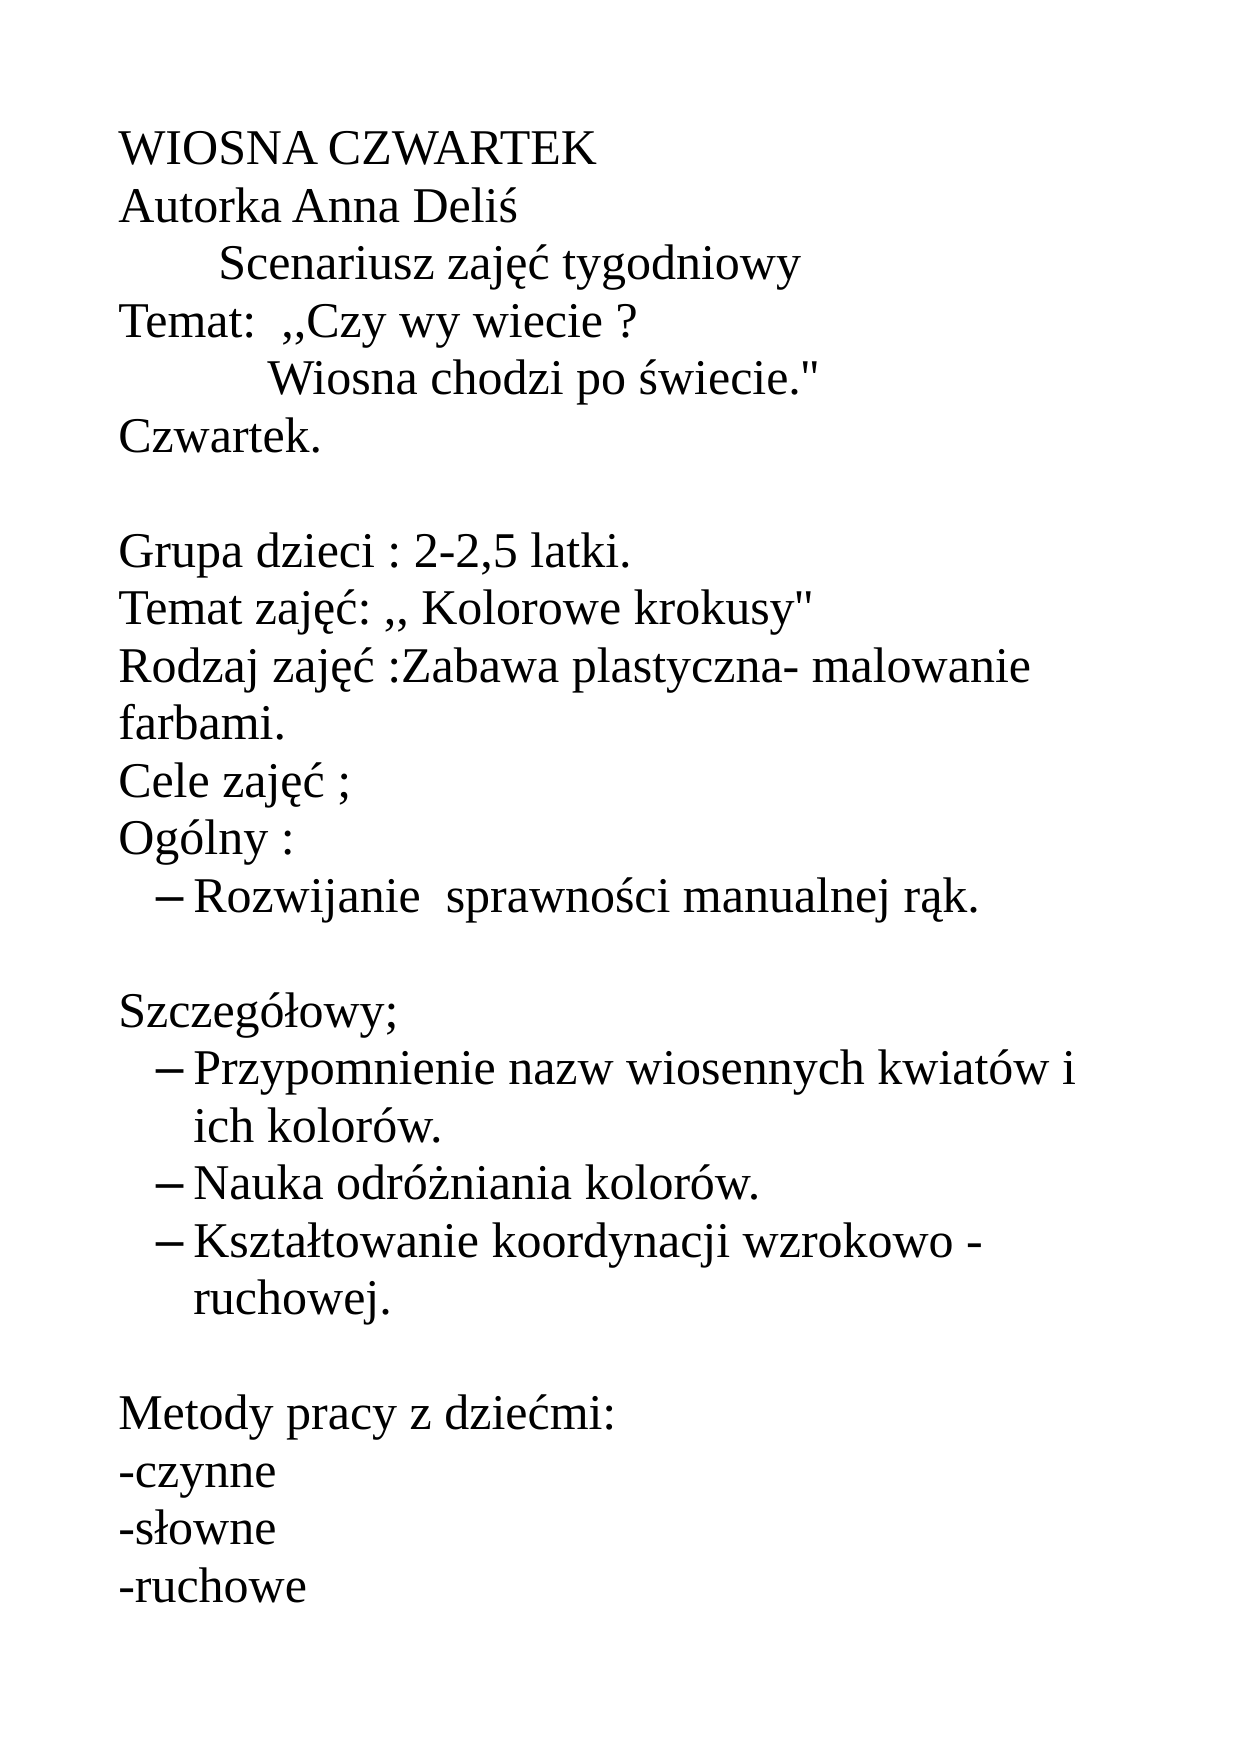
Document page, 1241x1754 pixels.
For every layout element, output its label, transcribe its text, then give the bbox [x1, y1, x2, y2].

text -czynne [118, 1441, 1122, 1498]
text Wiosna chodzi po świecie.'' [118, 348, 1122, 406]
text Cele zajęć ; [118, 751, 1122, 808]
text Scenariusz zajęć tygodniowy [118, 233, 1122, 291]
text Temat: ,,Czy wy wiecie ? [118, 291, 1122, 348]
text Grupa dzieci : 2-2,5 latki. [118, 521, 1122, 578]
text -ruchowe [118, 1556, 1122, 1613]
list Rozwijanie sprawności manualnej rąk. [156, 866, 1122, 923]
text WIOSNA CZWARTEK [118, 118, 1122, 176]
text Rodzaj zajęć :Zabawa plastyczna- malowanie farbami. [118, 636, 1122, 751]
text -słowne [118, 1498, 1122, 1556]
text Metody pracy z dziećmi: [118, 1383, 1122, 1441]
list Przypomnienie nazw wiosennych kwiatów i ich kolorów. [156, 1038, 1122, 1153]
text Autorka Anna Deliś [118, 176, 1122, 233]
list Kształtowanie koordynacji wzrokowo -ruchowej. [156, 1211, 1122, 1326]
list Nauka odróżniania kolorów. [156, 1153, 1122, 1211]
text Ogólny : [118, 808, 1122, 866]
text Czwartek. [118, 406, 1122, 463]
text Szczegółowy; [118, 981, 1122, 1038]
text Temat zajęć: ,, Kolorowe krokusy'' [118, 578, 1122, 636]
